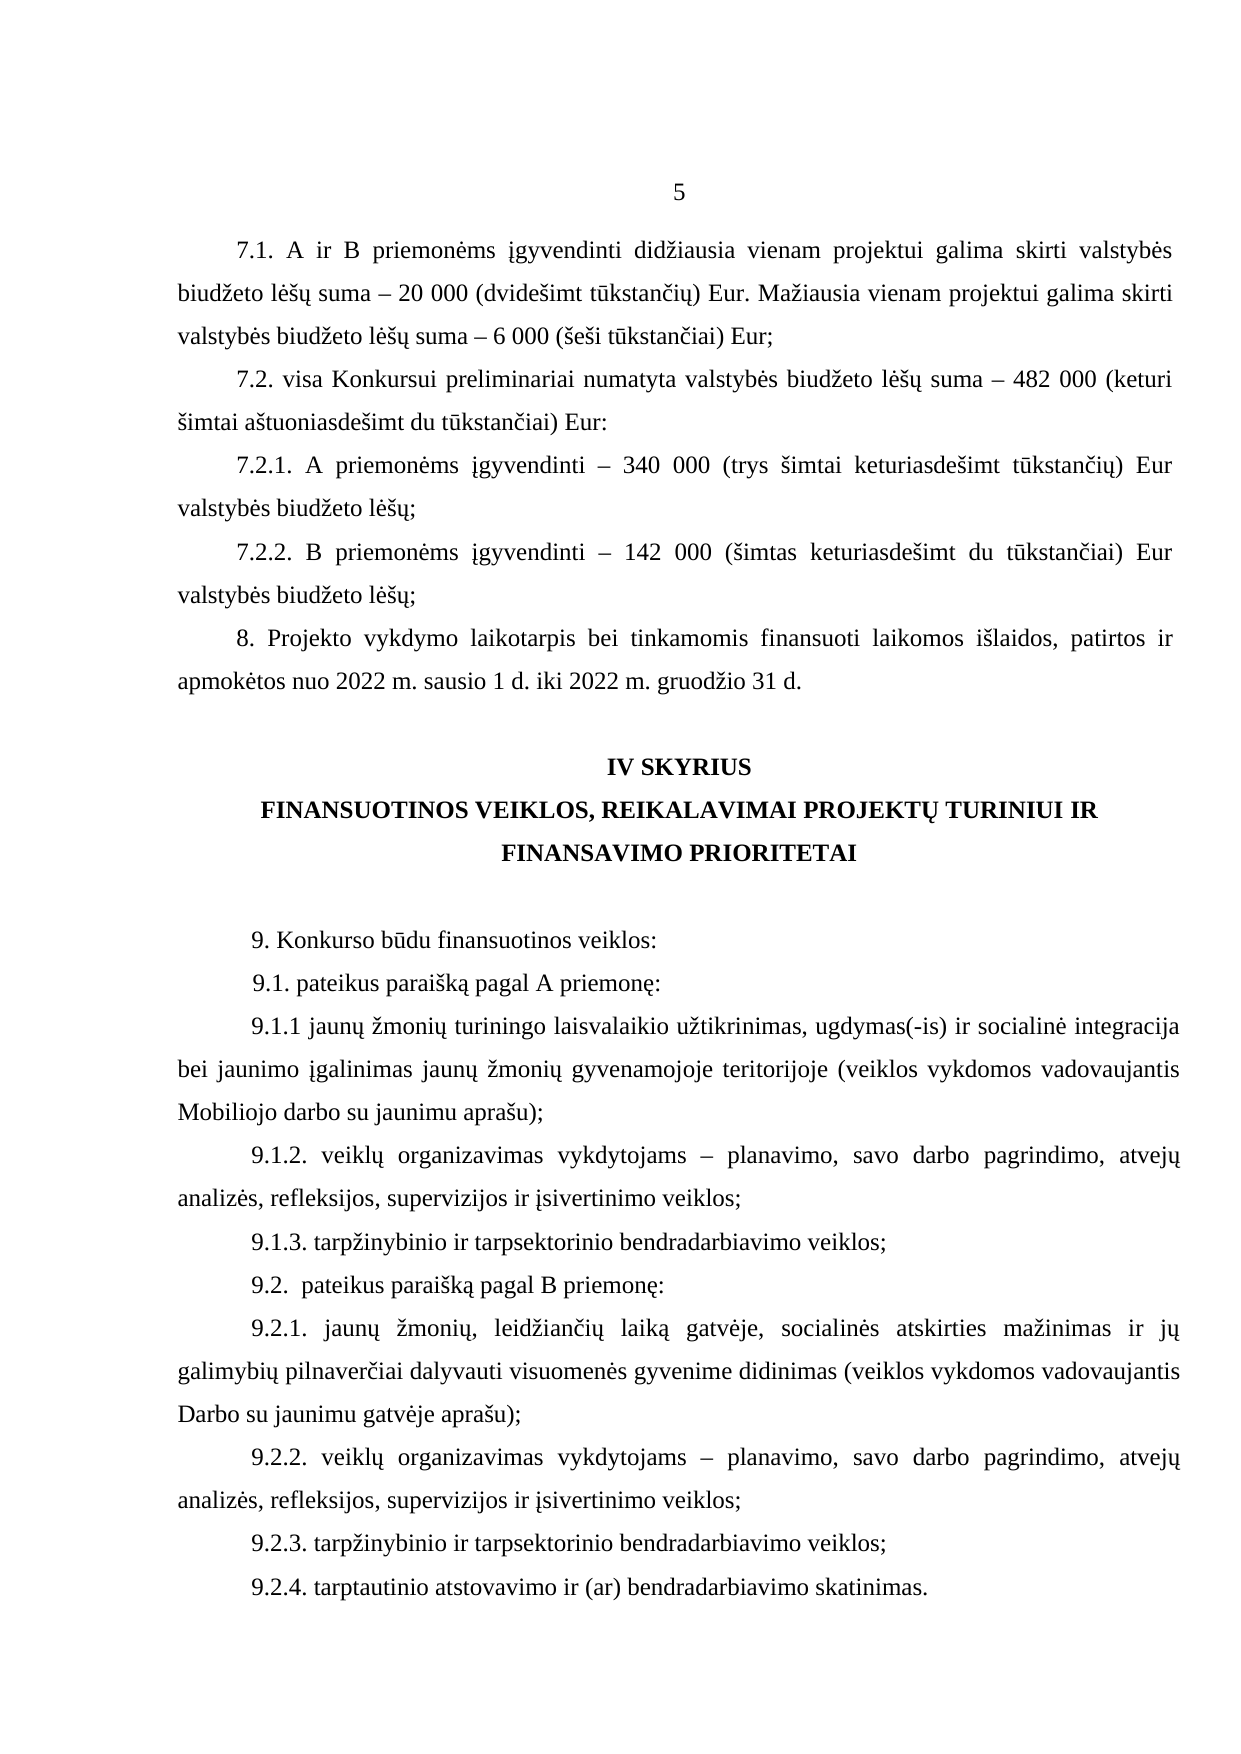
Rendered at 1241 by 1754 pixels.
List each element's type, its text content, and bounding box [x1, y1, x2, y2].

text 9.1.2. veiklų organizavimas vykdytojams – planavimo, savo darbo pagrindimo, atvejų analizės, refleksijos, supervizijos ir įsivertinimo veiklos; [177, 1140, 1181, 1212]
text 9.1.1 jaunų žmonių turiningo laisvalaikio užtikrinimas, ugdymas(-is) ir socialinė integracija bei jaunimo įgalinimas jaunų žmonių gyvenamojoje teritorijoje (veiklos vykdomos vadovaujantis Mobiliojo darbo su jaunimu aprašu); [177, 1011, 1181, 1126]
text 7.2. visa Konkursui preliminariai numatyta valstybės biudžeto lėšų suma – 482 000 (keturi šimtai aštuoniasdešimt du tūkstančiai) Eur: [177, 364, 1174, 436]
text 7.1. A ir B priemonėms įgyvendinti didžiausia vienam projektui galima skirti valstybės biudžeto lėšų suma – 20 000 (dvidešimt tūkstančių) Eur. Mažiausia vienam projektui galima skirti valstybės biudžeto lėšų suma – 6 000 (šeši tūkstančiai) Eur; [177, 235, 1174, 350]
text 9.2.3. tarpžinybinio ir tarpsektorinio bendradarbiavimo veiklos; [177, 1528, 1181, 1557]
text 8. Projekto vykdymo laikotarpis bei tinkamomis finansuoti laikomos išlaidos, patirtos ir apmokėtos nuo 2022 m. sausio 1 d. iki 2022 m. gruodžio 31 d. [177, 623, 1174, 695]
text FINANSUOTINOS VEIKLOS, REIKALAVIMAI PROJEKTŲ TURINIUI IR FINANSAVIMO PRIORITETAI [177, 795, 1181, 867]
text 9.1.3. tarpžinybinio ir tarpsektorinio bendradarbiavimo veiklos; [177, 1227, 1181, 1255]
text 9.1. pateikus paraišką pagal A priemonę: [177, 968, 1174, 997]
text 9.2. pateikus paraišką pagal B priemonę: [177, 1270, 1181, 1298]
text IV SKYRIUS [177, 752, 1181, 781]
text 9.2.4. tarptautinio atstovavimo ir (ar) bendradarbiavimo skatinimas. [177, 1572, 1181, 1600]
text 7.2.1. A priemonėms įgyvendinti – 340 000 (trys šimtai keturiasdešimt tūkstančių) Eur valstybės biudžeto lėšų; [177, 450, 1174, 522]
text 9.2.2. veiklų organizavimas vykdytojams – planavimo, savo darbo pagrindimo, atvejų analizės, refleksijos, supervizijos ir įsivertinimo veiklos; [177, 1442, 1181, 1514]
text 9. Konkurso būdu finansuotinos veiklos: [177, 925, 1181, 953]
text 9.2.1. jaunų žmonių, leidžiančių laiką gatvėje, socialinės atskirties mažinimas ir jų galimybių pilnaverčiai dalyvauti visuomenės gyvenime didinimas (veiklos vykdomos vadovaujantis Darbo su jaunimu gatvėje aprašu); [177, 1313, 1181, 1428]
text 7.2.2. B priemonėms įgyvendinti – 142 000 (šimtas keturiasdešimt du tūkstančiai) Eur valstybės biudžeto lėšų; [177, 537, 1174, 608]
